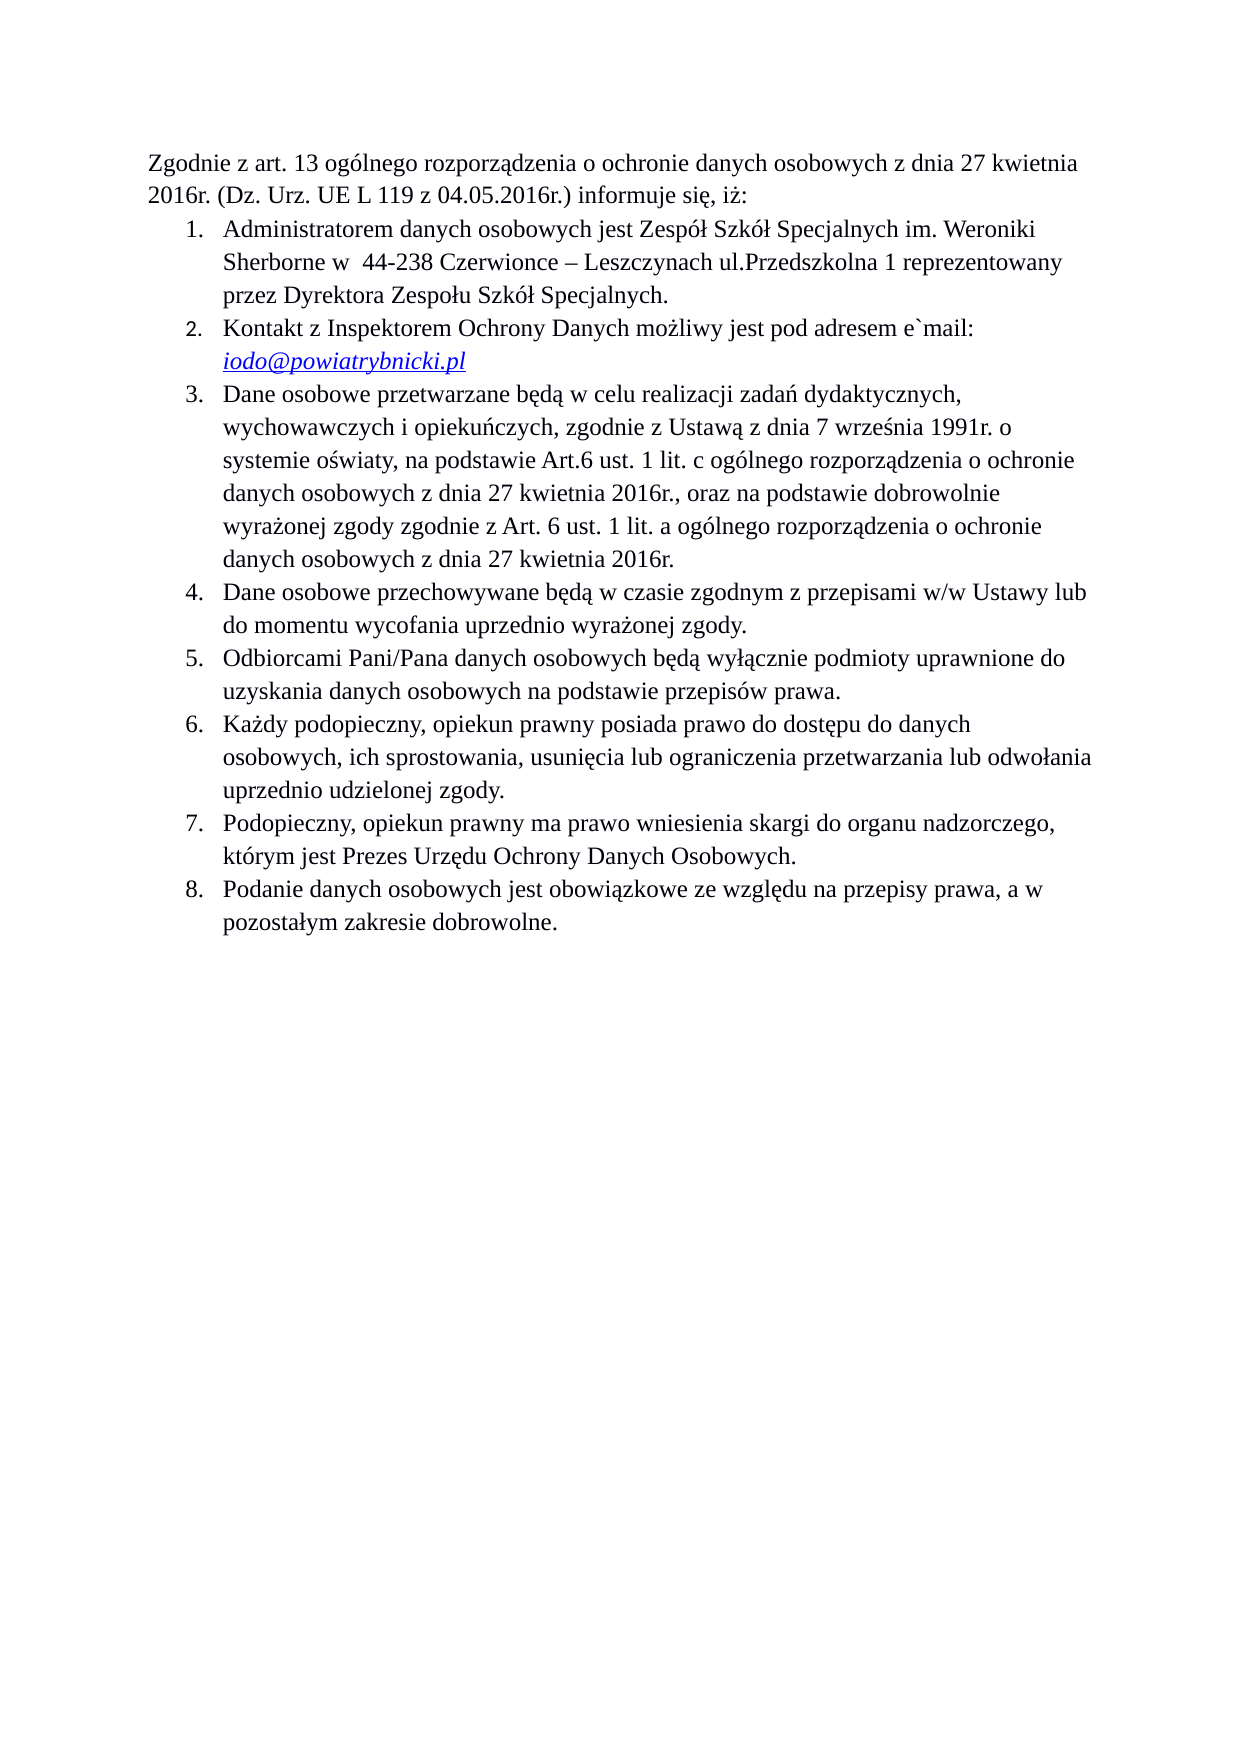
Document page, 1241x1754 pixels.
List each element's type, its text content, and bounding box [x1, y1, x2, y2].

list Kontakt z Inspektorem Ochrony Danych możliwy jest pod adresem e`mail: iodo@powiatrybnicki.pl [185, 313, 1093, 375]
list Dane osobowe przetwarzane będą w celu realizacji zadań dydaktycznych, wychowawczych i opiekuńczych, zgodnie z Ustawą z dnia 7 września 1991r. o systemie oświaty, na podstawie Art.6 ust. 1 lit. c ogólnego rozporządzenia o ochronie danych osobowych z dnia 27 kwietnia 2016r., oraz na podstawie dobrowolnie wyrażonej zgody zgodnie z Art. 6 ust. 1 lit. a ogólnego rozporządzenia o ochronie danych osobowych z dnia 27 kwietnia 2016r. [185, 379, 1093, 573]
list Podopieczny, opiekun prawny ma prawo wniesienia skargi do organu nadzorczego, którym jest Prezes Urzędu Ochrony Danych Osobowych. [185, 808, 1093, 870]
list Każdy podopieczny, opiekun prawny posiada prawo do dostępu do danych osobowych, ich sprostowania, usunięcia lub ograniczenia przetwarzania lub odwołania uprzednio udzielonej zgody. [185, 709, 1093, 804]
text Zgodnie z art. 13 ogólnego rozporządzenia o ochronie danych osobowych z dnia 27 kwietnia 2016r. (Dz. Urz. UE L 119 z 04.05.2016r.) informuje się, iż: [148, 148, 1093, 209]
list Dane osobowe przechowywane będą w czasie zgodnym z przepisami w/w Ustawy lub do momentu wycofania uprzednio wyrażonej zgody. [185, 577, 1093, 639]
list Administratorem danych osobowych jest Zespół Szkół Specjalnych im. Weroniki Sherborne w 44-238 Czerwionce – Leszczynach ul.Przedszkolna 1 reprezentowany przez Dyrektora Zespołu Szkół Specjalnych. [185, 214, 1093, 308]
list Odbiorcami Pani/Pana danych osobowych będą wyłącznie podmioty uprawnione do uzyskania danych osobowych na podstawie przepisów prawa. [185, 643, 1093, 705]
list Podanie danych osobowych jest obowiązkowe ze względu na przepisy prawa, a w pozostałym zakresie dobrowolne. [185, 874, 1093, 936]
